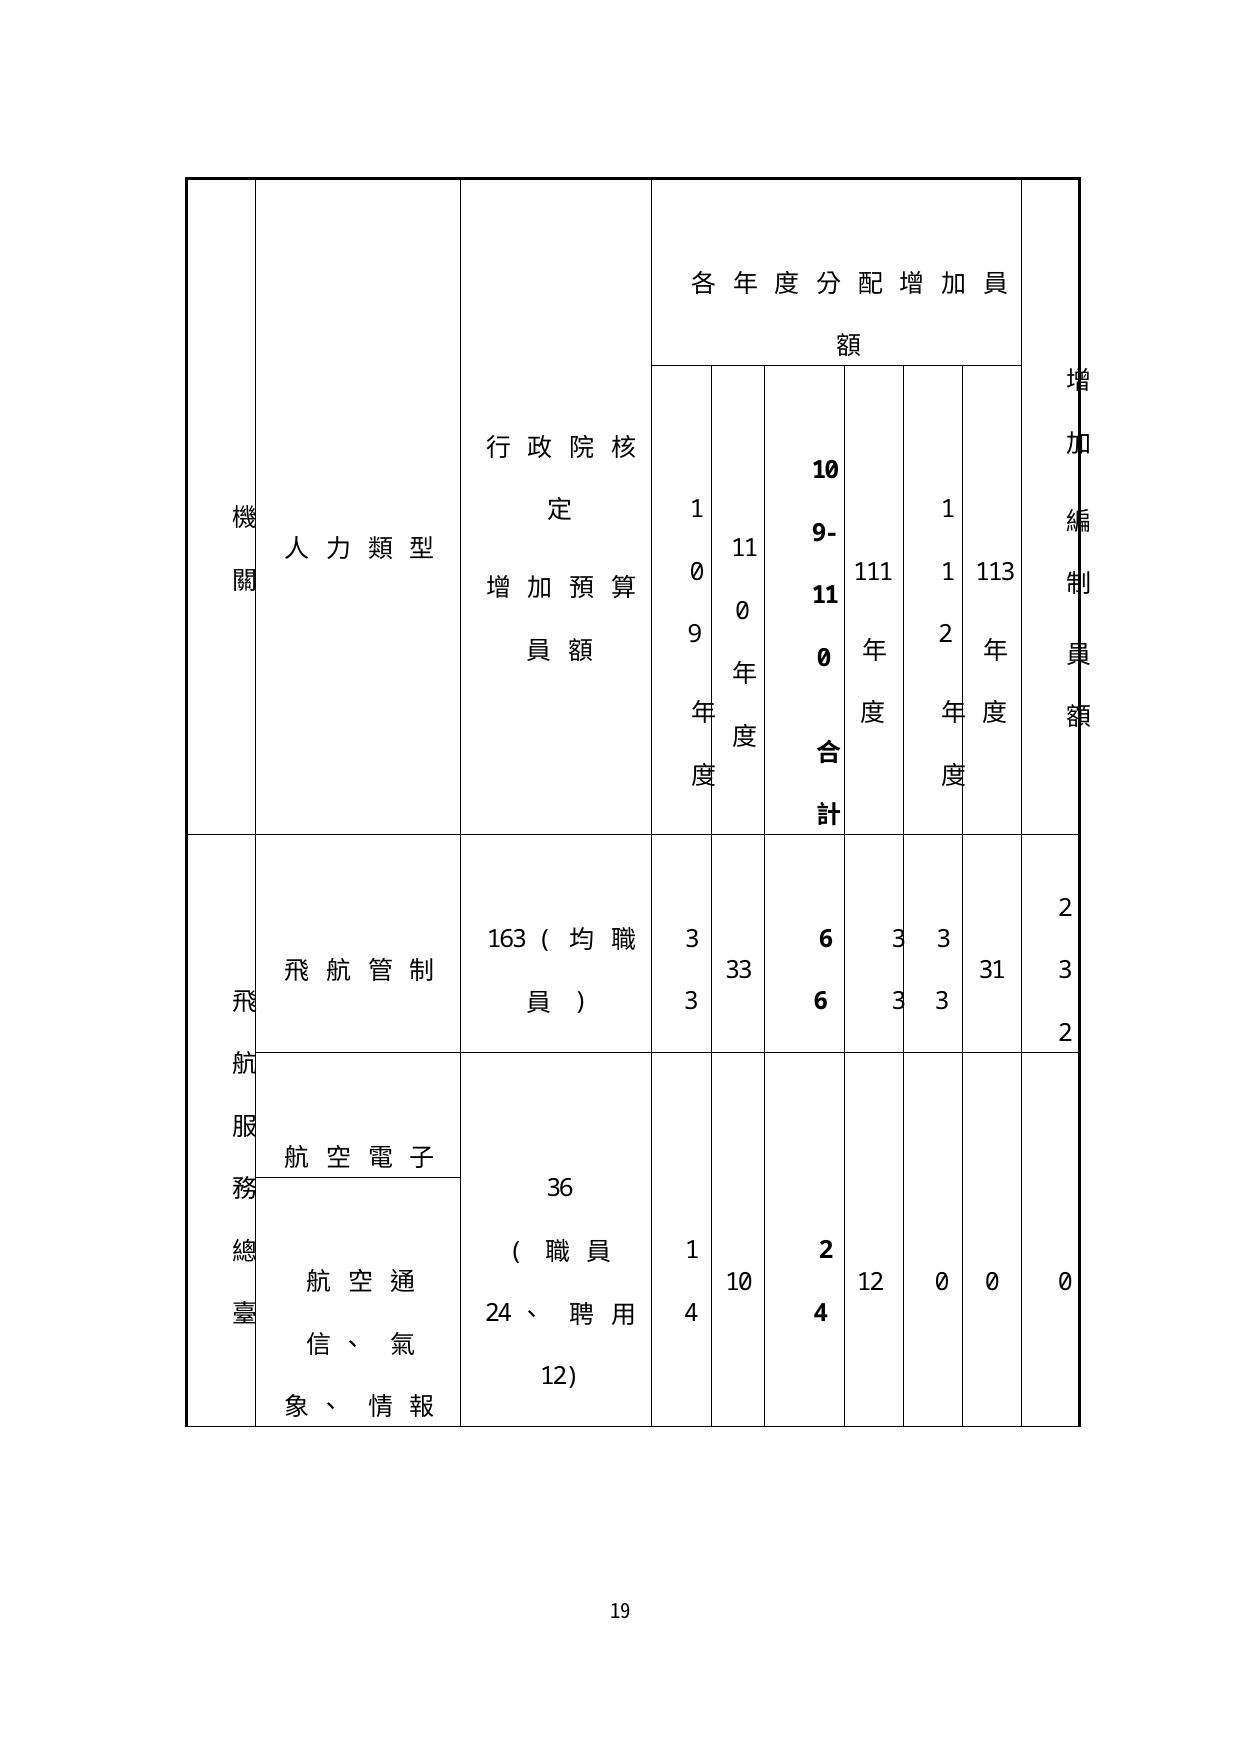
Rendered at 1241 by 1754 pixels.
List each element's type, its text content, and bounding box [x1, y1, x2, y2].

table_cell 10 [712, 1053, 764, 1426]
table_cell 33 [904, 835, 962, 1052]
table_cell 14 [652, 1053, 711, 1426]
table_cell 109 年度 [652, 366, 711, 833]
table_cell 33 [712, 835, 764, 1052]
table_cell 航空通信、氣象、情報 [256, 1178, 460, 1426]
table_cell 66 [765, 835, 844, 1052]
table_header 增加 編制 員額 [1022, 180, 1078, 833]
table_cell 109-110 合計 [765, 366, 844, 833]
table_cell 113 年度 [963, 366, 1021, 833]
table_cell 31 [963, 835, 1021, 1052]
table_cell 112 年度 [904, 366, 962, 833]
table_header 各年度分配增加員額 [652, 180, 1021, 365]
table_cell 163 (均職員) [461, 835, 651, 1052]
table_cell 33 [652, 835, 711, 1052]
table_header 人力類型 [256, 180, 460, 833]
table_cell 飛航管制 [256, 835, 460, 1052]
table_cell 111 年度 [845, 366, 903, 833]
table_cell 12 [845, 1053, 903, 1426]
table_cell 33 [845, 835, 903, 1052]
table_header 行政院核定 增加預算員額 [461, 180, 651, 833]
table_cell 232 [1022, 835, 1078, 1052]
table_cell 36 (職員24、聘用12) [461, 1053, 651, 1426]
table_cell 0 [1022, 1053, 1078, 1426]
table_cell 0 [963, 1053, 1021, 1426]
table_cell 飛航服務總臺 [188, 835, 255, 1426]
table_cell 24 [765, 1053, 844, 1426]
table_header 機關 [188, 180, 255, 833]
table_cell 0 [904, 1053, 962, 1426]
table_cell 110 年度 [712, 366, 764, 833]
table_cell 航空電子 [256, 1053, 460, 1177]
